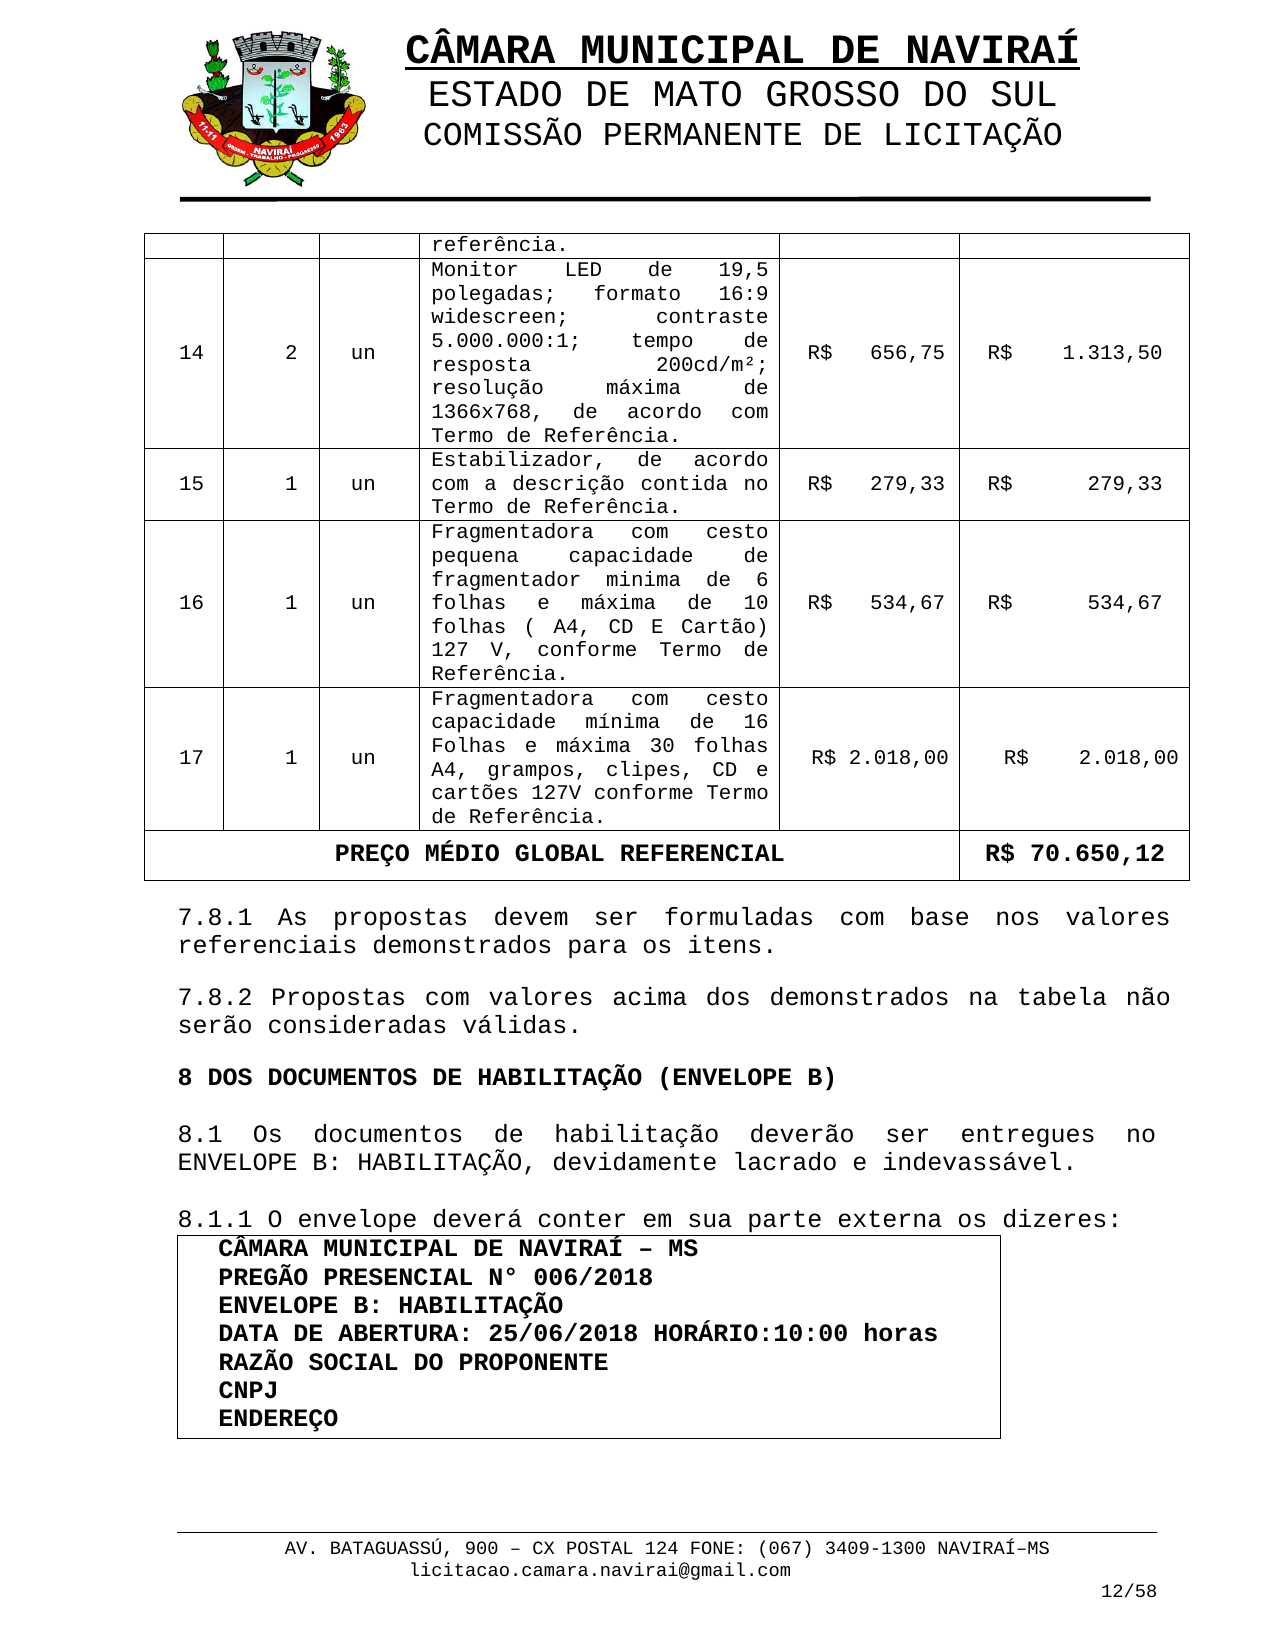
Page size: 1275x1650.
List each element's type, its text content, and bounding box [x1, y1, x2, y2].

table_cell R$ 1.313,50 [960, 259, 1189, 448]
table_cell 2 [224, 259, 319, 448]
table_cell Fragmentadora com cesto pequena capacidade de fragmentador minima de 6 folhas e máxima de 10 folhas ( A4, CD E Cartão) 127 V, conforme Termo de Referência. [420, 521, 779, 687]
table_cell un [320, 449, 419, 520]
table_cell 1 [224, 688, 319, 830]
table_cell R$ 656,75 [780, 259, 959, 448]
table_cell R$ 70.650,12 [960, 831, 1189, 880]
text 8.1 Os documentos de habilitação deverão ser entregues no ENVELOPE B: HABILITAÇÃO, devidamente lacrado e indevassável. [177, 1122, 1157, 1178]
table_cell 17 [145, 688, 223, 830]
table_cell Fragmentadora com cesto capacidade mínima de 16 Folhas e máxima 30 folhas A4, grampos, clipes, CD e cartões 127V conforme Termo de Referência. [420, 688, 779, 830]
text 8.1.1 O envelope deverá conter em sua parte externa os dizeres: [177, 1207, 1157, 1235]
text 7.8.2 Propostas com valores acima dos demonstrados na tabela não serão consideradas válidas. [177, 985, 1172, 1041]
table_cell Monitor LED de 19,5 polegadas; formato 16:9 widescreen; contraste 5.000.000:1; tempo de resposta 200cd/m²; resolução máxima de 1366x768, de acordo com Termo de Referência. [420, 259, 779, 448]
table_cell [320, 234, 419, 258]
table_cell 16 [145, 521, 223, 687]
text 7.8.1 As propostas devem ser formuladas com base nos valores referenciais demonstrados para os itens. [177, 904, 1172, 961]
table_cell [960, 234, 1189, 258]
table_cell 14 [145, 259, 223, 448]
text 8 DOS DOCUMENTOS DE HABILITAÇÃO (ENVELOPE B) [177, 1065, 1157, 1093]
table_cell [145, 234, 223, 258]
table_cell R$ 2.018,00 [780, 688, 959, 830]
table_cell Estabilizador, de acordo com a descrição contida no Termo de Referência. [420, 449, 779, 520]
table_header CÂMARA MUNICIPAL DE NAVIRAÍ – MS PREGÃO PRESENCIAL N° 006/2018 ENVELOPE B: HABILITAÇÃO DATA DE ABERTURA: 25/06/2018 HORÁRIO:10:00 horas RAZÃO SOCIAL DO PROPONENTE CNPJ ENDEREÇO [178, 1236, 1000, 1438]
table_cell R$ 279,33 [960, 449, 1189, 520]
table_cell un [320, 521, 419, 687]
table_cell [224, 234, 319, 258]
table_cell R$ 2.018,00 [960, 688, 1189, 830]
table_cell referência. [420, 234, 779, 258]
table_cell PREÇO MÉDIO GLOBAL REFERENCIAL [145, 831, 959, 880]
table_cell [780, 234, 959, 258]
table_cell R$ 534,67 [780, 521, 959, 687]
table_cell 1 [224, 521, 319, 687]
table_cell un [320, 259, 419, 448]
table_cell un [320, 688, 419, 830]
table_cell 15 [145, 449, 223, 520]
table_cell R$ 534,67 [960, 521, 1189, 687]
table_cell 1 [224, 449, 319, 520]
table_cell R$ 279,33 [780, 449, 959, 520]
